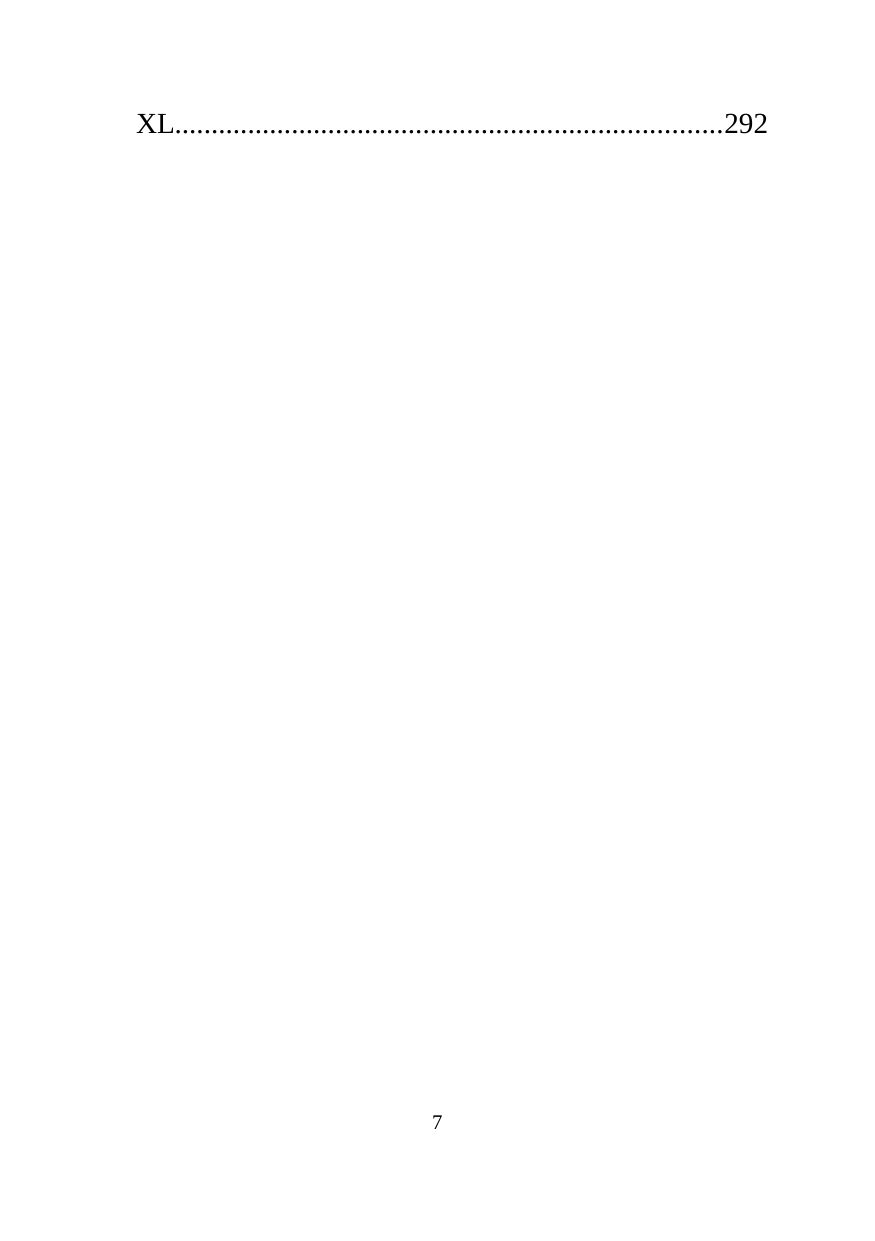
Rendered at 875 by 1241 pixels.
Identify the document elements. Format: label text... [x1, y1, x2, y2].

text XL 292 [136, 106, 768, 140]
